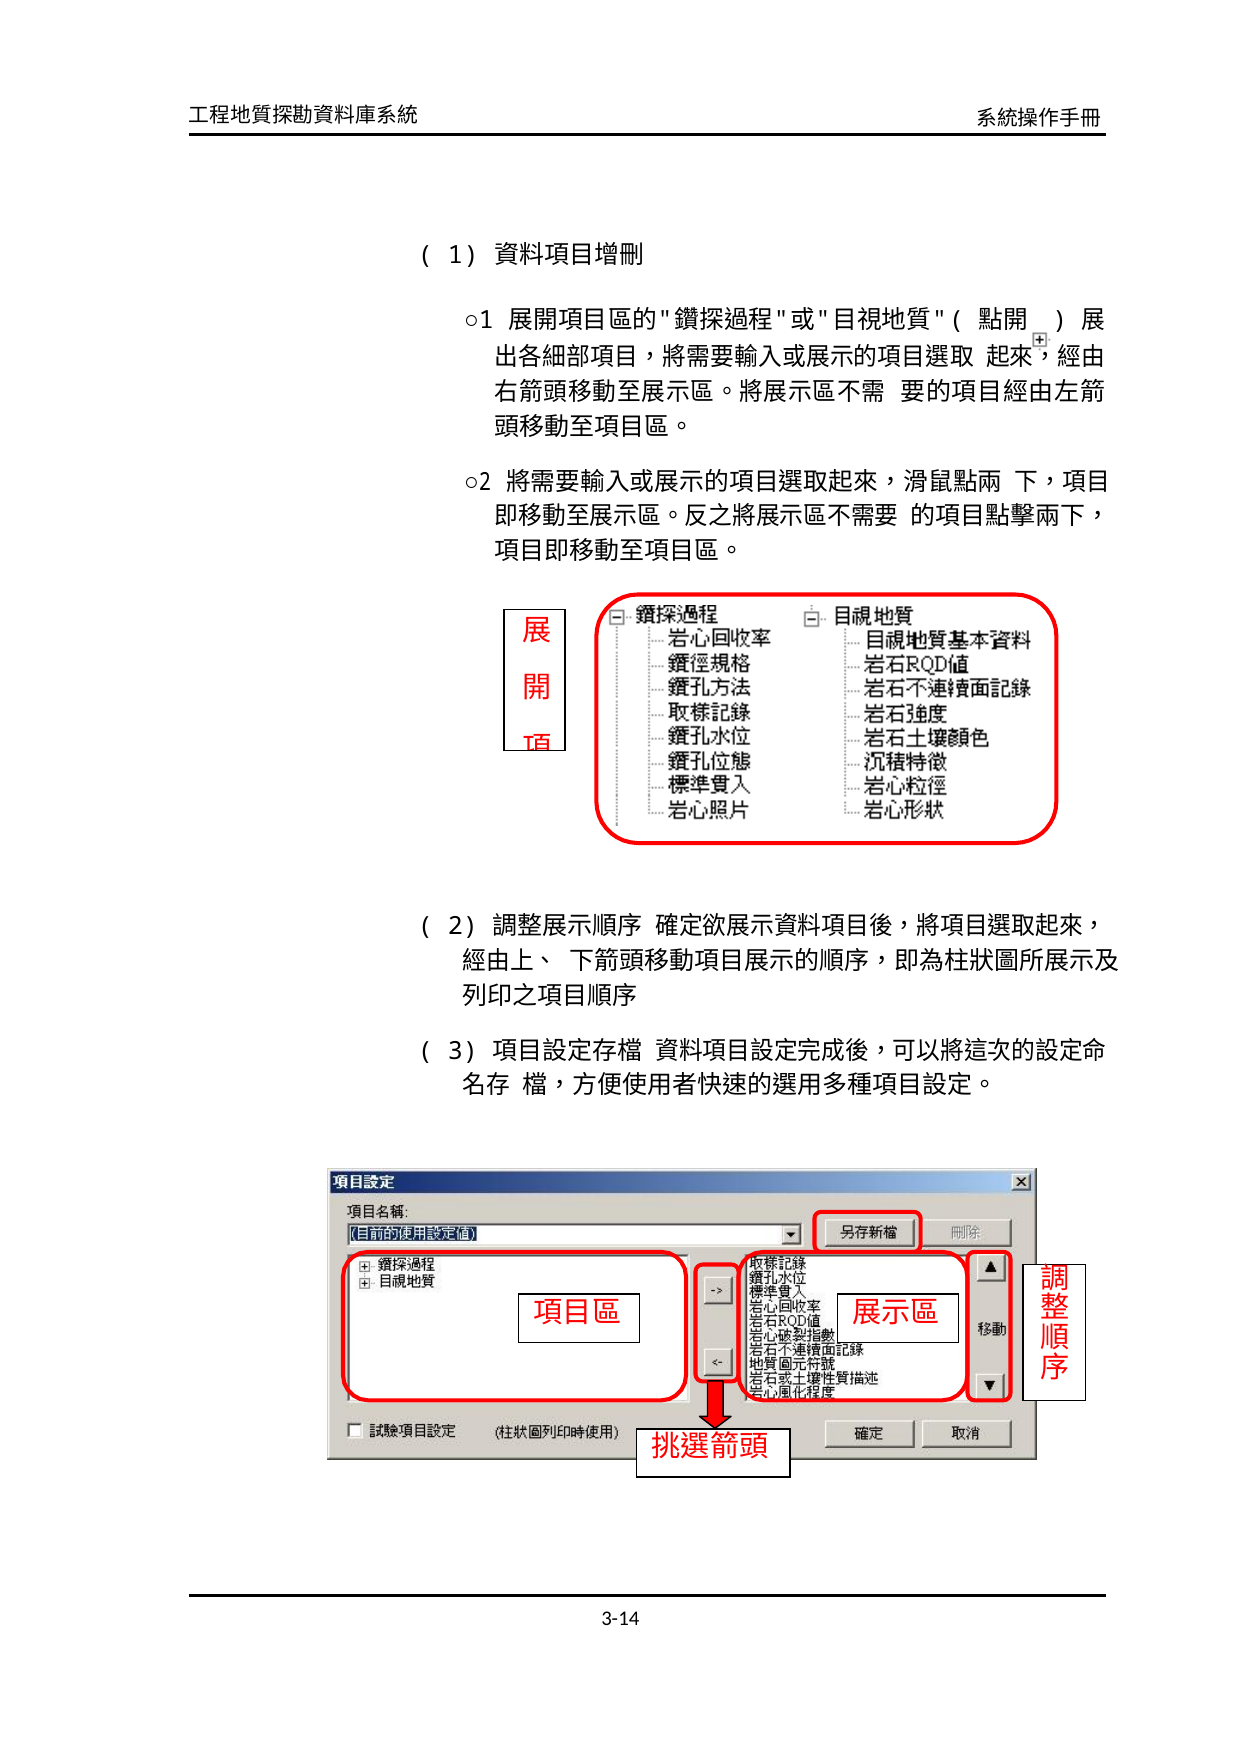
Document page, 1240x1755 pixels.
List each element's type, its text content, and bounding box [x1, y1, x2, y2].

text ○2 將需要輸入或展示的項目選取起來，滑鼠點兩 下，項目即移動至展示區。反之將展示區不需要 的項目點擊兩下，項目即移動至項目區。 [464, 463, 1119, 567]
picture [817, 1214, 918, 1249]
picture [1028, 328, 1052, 352]
picture [698, 1267, 736, 1379]
picture [599, 605, 774, 826]
picture [970, 1254, 1008, 1398]
text ( 2) 調整展示順序 確定欲展示資料項目後，將項目選取起來，經由上、 下箭頭移動項目展示的順序，即為柱狀圖所展示及 列印之項目順序 [418, 907, 1119, 1012]
picture [741, 1254, 965, 1398]
picture [327, 1168, 1037, 1460]
picture [596, 817, 601, 826]
text ( 3) 項目設定存檔 資料項目設定完成後，可以將這次的設定命名存 檔，方便使用者快速的選用多種項目設定。 [418, 1032, 1119, 1101]
text 展 開 項 目 [522, 617, 550, 750]
text ○1 展開項目區的"鑽探過程"或"目視地質"( 點開) 展出各細部項目，將需要輸入或展示的項目選取 起來，經由右箭頭移動至展示區。將展示區不需 要的項目經由左箭頭移動至項目區。 [464, 288, 1106, 443]
picture [791, 605, 1034, 826]
text ( 1) 資料項目增刪 [418, 234, 1119, 271]
picture [596, 605, 606, 620]
